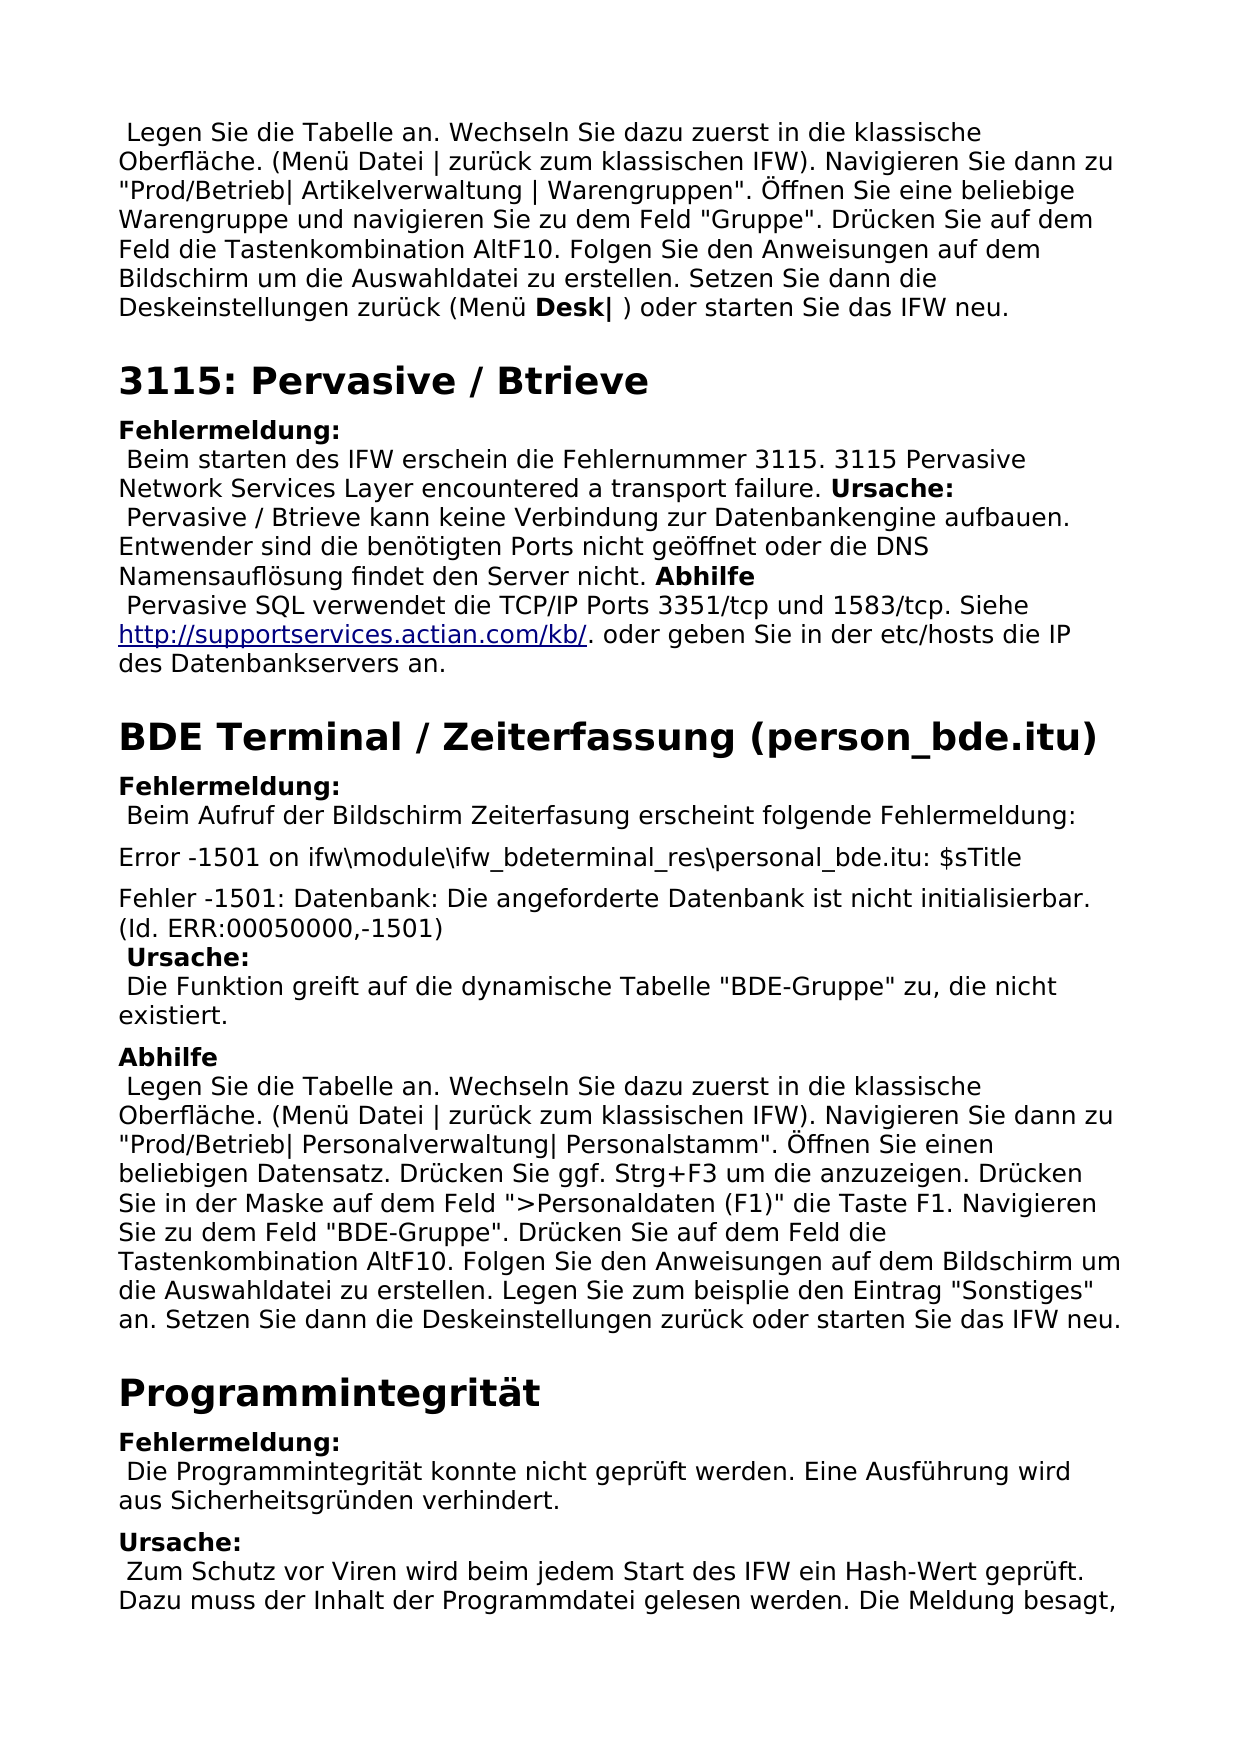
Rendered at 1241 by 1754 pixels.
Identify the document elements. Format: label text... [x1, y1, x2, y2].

subtitle BDE Terminal / Zeiterfassung (person_bde.itu) [118, 716, 1122, 759]
text Error -1501 on ifw\module\ifw_bdeterminal_res\personal_bde.itu: $sTitle [118, 843, 1122, 872]
text Fehler -1501: Datenbank: Die angeforderte Datenbank ist nicht initialisierbar. (Id. ERR:00050000,-1501) Ursache: Die Funktion greift auf die dynamische Tabelle "BDE-Gruppe" zu, die nicht existiert. [118, 884, 1122, 1030]
text Legen Sie die Tabelle an. Wechseln Sie dazu zuerst in die klassische Oberfläche. (Menü Datei | zurück zum klassischen IFW). Navigieren Sie dann zu "Prod/Betrieb| Artikelverwaltung | Warengruppen". Öffnen Sie eine beliebige Warengruppe und navigieren Sie zu dem Feld "Gruppe". Drücken Sie auf dem Feld die Tastenkombination AltF10. Folgen Sie den Anweisungen auf dem Bildschirm um die Auswahldatei zu erstellen. Setzen Sie dann die Deskeinstellungen zurück (Menü Desk| ) oder starten Sie das IFW neu. [118, 118, 1122, 322]
text Ursache: Zum Schutz vor Viren wird beim jedem Start des IFW ein Hash-Wert geprüft. Dazu muss der Inhalt der Programmdatei gelesen werden. Die Meldung besagt, [118, 1528, 1122, 1616]
text Fehlermeldung: Beim starten des IFW erschein die Fehlernummer 3115. 3115 Pervasive Network Services Layer encountered a transport failure. Ursache: Pervasive / Btrieve kann keine Verbindung zur Datenbankengine aufbauen. Entwender sind die benötigten Ports nicht geöffnet oder die DNS Namensauflösung findet den Server nicht. Abhilfe Pervasive SQL verwendet die TCP/IP Ports 3351/tcp und 1583/tcp. Siehe http://supportservices.actian.com/kb/. oder geben Sie in der etc/hosts die IP des Datenbankservers an. [118, 416, 1122, 678]
text Fehlermeldung: Beim Aufruf der Bildschirm Zeiterfasung erscheint folgende Fehlermeldung: [118, 772, 1122, 830]
text Fehlermeldung: Die Programmintegrität konnte nicht geprüft werden. Eine Ausführung wird aus Sicherheitsgründen verhindert. [118, 1428, 1122, 1516]
subtitle Programmintegrität [118, 1372, 1122, 1416]
subtitle 3115: Pervasive / Btrieve [118, 360, 1122, 403]
text Abhilfe Legen Sie die Tabelle an. Wechseln Sie dazu zuerst in die klassische Oberfläche. (Menü Datei | zurück zum klassischen IFW). Navigieren Sie dann zu "Prod/Betrieb| Personalverwaltung| Personalstamm". Öffnen Sie einen beliebigen Datensatz. Drücken Sie ggf. Strg+F3 um die anzuzeigen. Drücken Sie in der Maske auf dem Feld ">Personaldaten (F1)" die Taste F1. Navigieren Sie zu dem Feld "BDE-Gruppe". Drücken Sie auf dem Feld die Tastenkombination AltF10. Folgen Sie den Anweisungen auf dem Bildschirm um die Auswahldatei zu erstellen. Legen Sie zum beisplie den Eintrag "Sonstiges" an. Setzen Sie dann die Deskeinstellungen zurück oder starten Sie das IFW neu. [118, 1043, 1122, 1334]
